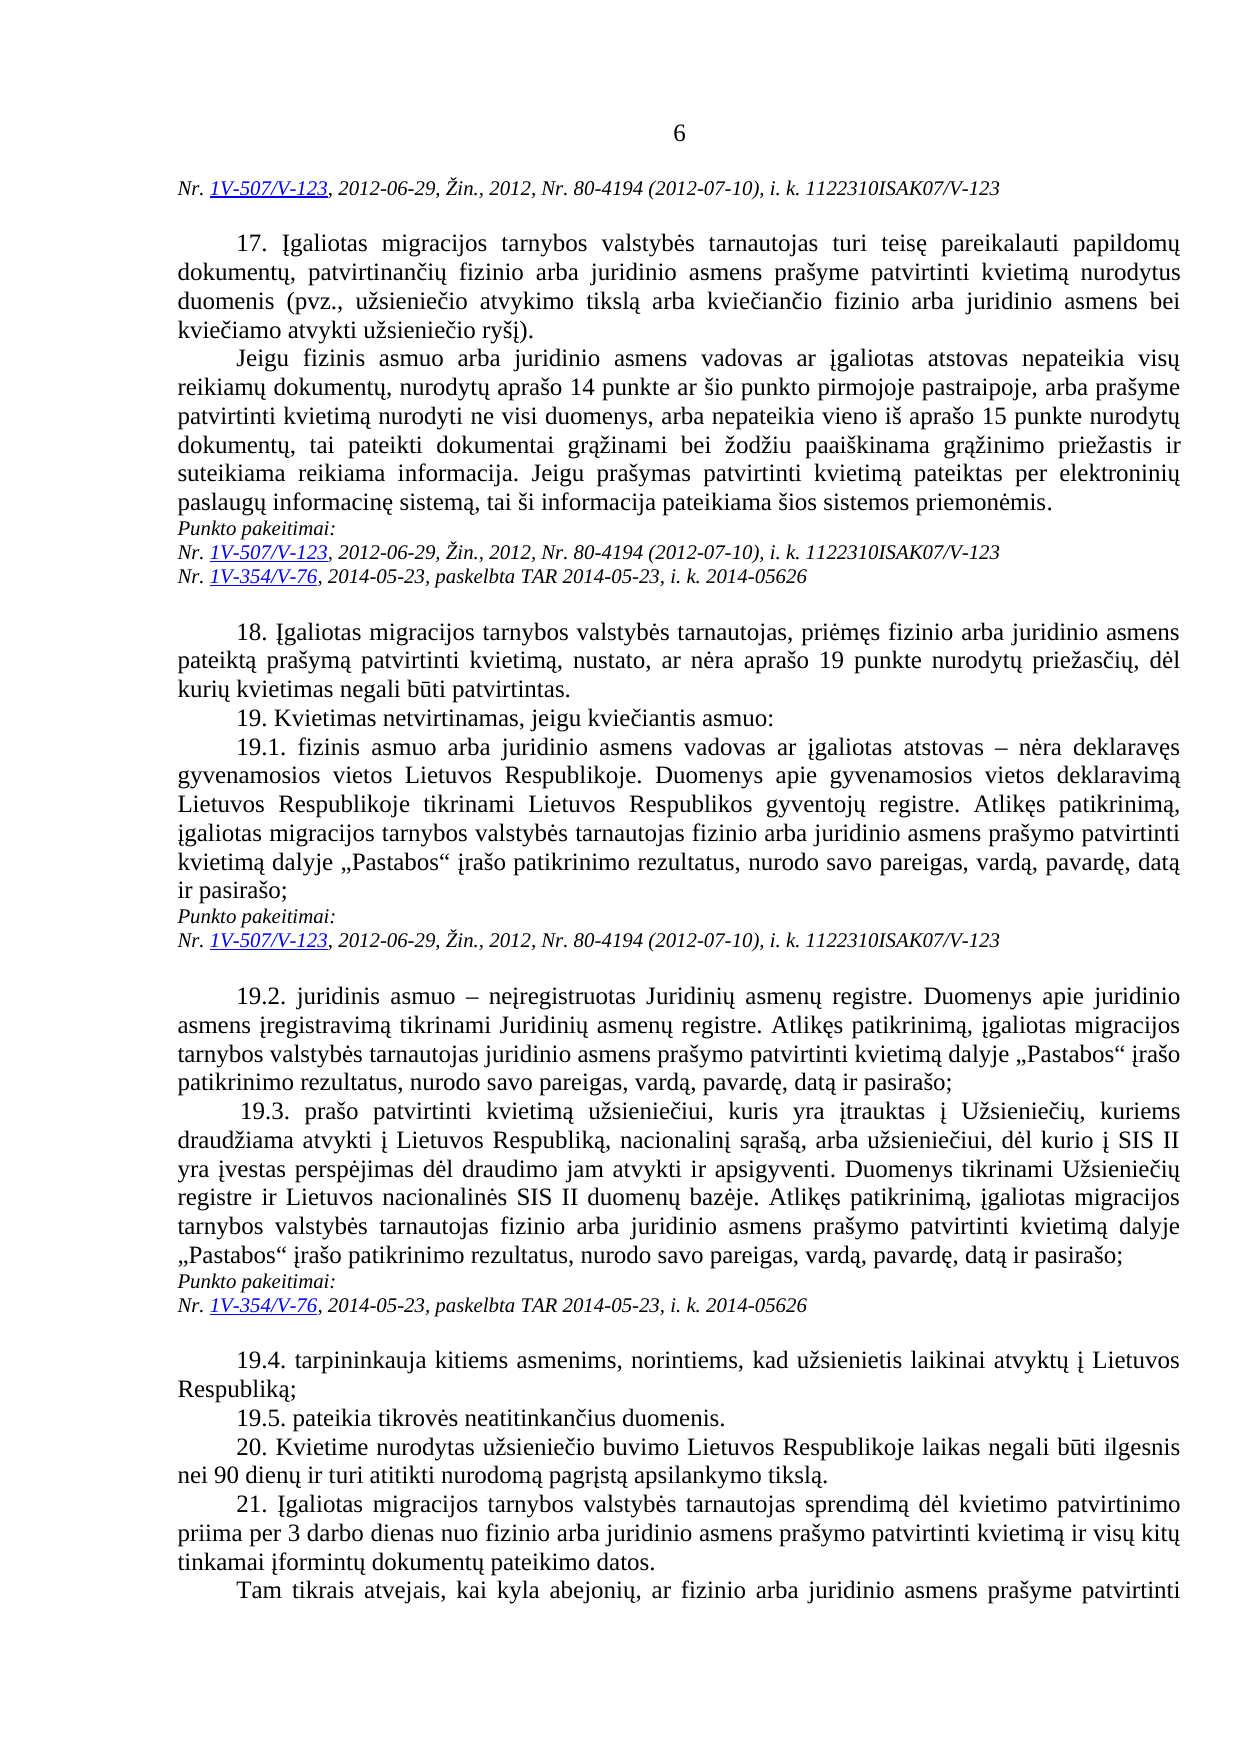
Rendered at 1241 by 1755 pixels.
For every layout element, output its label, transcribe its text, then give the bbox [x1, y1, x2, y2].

text 17. Įgaliotas migracijos tarnybos valstybės tarnautojas turi teisę pareikalauti papildomų dokumentų, patvirtinančių fizinio arba juridinio asmens prašyme patvirtinti kvietimą nurodytus duomenis (pvz., užsieniečio atvykimo tikslą arba kviečiančio fizinio arba juridinio asmens bei kviečiamo atvykti užsieniečio ryšį). [177, 228, 1181, 343]
text 18. Įgaliotas migracijos tarnybos valstybės tarnautojas, priėmęs fizinio arba juridinio asmens pateiktą prašymą patvirtinti kvietimą, nustato, ar nėra aprašo 19 punkte nurodytų priežasčių, dėl kurių kvietimas negali būti patvirtintas. [177, 617, 1181, 703]
text Nr. 1V-507/V-123, 2012-06-29, Žin., 2012, Nr. 80-4194 (2012-07-10), i. k. 1122310ISAK07/V-123 [177, 176, 1181, 200]
text 19.4. tarpininkauja kitiems asmenims, norintiems, kad užsienietis laikinai atvyktų į Lietuvos Respubliką; [177, 1346, 1181, 1403]
text Jeigu fizinis asmuo arba juridinio asmens vadovas ar įgaliotas atstovas nepateikia visų reikiamų dokumentų, nurodytų aprašo 14 punkte ar šio punkto pirmojoje pastraipoje, arba prašyme patvirtinti kvietimą nurodyti ne visi duomenys, arba nepateikia vieno iš aprašo 15 punkte nurodytų dokumentų, tai pateikti dokumentai grąžinami bei žodžiu paaiškinama grąžinimo priežastis ir suteikiama reikiama informacija. Jeigu prašymas patvirtinti kvietimą pateiktas per elektroninių paslaugų informacinę sistemą, tai ši informacija pateikiama šios sistemos priemonėmis. [177, 343, 1181, 516]
text 19.3. prašo patvirtinti kvietimą užsieniečiui, kuris yra įtrauktas į Užsieniečių, kuriems draudžiama atvykti į Lietuvos Respubliką, nacionalinį sąrašą, arba užsieniečiui, dėl kurio į SIS II yra įvestas perspėjimas dėl draudimo jam atvykti ir apsigyventi. Duomenys tikrinami Užsieniečių registre ir Lietuvos nacionalinės SIS II duomenų bazėje. Atlikęs patikrinimą, įgaliotas migracijos tarnybos valstybės tarnautojas fizinio arba juridinio asmens prašymo patvirtinti kvietimą dalyje „Pastabos“ įrašo patikrinimo rezultatus, nurodo savo pareigas, vardą, pavardę, datą ir pasirašo; [177, 1096, 1181, 1269]
text 19. Kvietimas netvirtinamas, jeigu kviečiantis asmuo: [177, 703, 1181, 732]
text Tam tikrais atvejais, kai kyla abejonių, ar fizinio arba juridinio asmens prašyme patvirtinti [177, 1576, 1181, 1604]
text Punkto pakeitimai: [177, 904, 1181, 928]
text 19.5. pateikia tikrovės neatitinkančius duomenis. [177, 1403, 1181, 1432]
text 20. Kvietime nurodytas užsieniečio buvimo Lietuvos Respublikoje laikas negali būti ilgesnis nei 90 dienų ir turi atitikti nurodomą pagrįstą apsilankymo tikslą. [177, 1432, 1181, 1489]
text Punkto pakeitimai: [177, 516, 1181, 540]
text Nr. 1V-354/V-76, 2014-05-23, paskelbta TAR 2014-05-23, i. k. 2014-05626 [177, 564, 1181, 588]
text 19.2. juridinis asmuo – neįregistruotas Juridinių asmenų registre. Duomenys apie juridinio asmens įregistravimą tikrinami Juridinių asmenų registre. Atlikęs patikrinimą, įgaliotas migracijos tarnybos valstybės tarnautojas juridinio asmens prašymo patvirtinti kvietimą dalyje „Pastabos“ įrašo patikrinimo rezultatus, nurodo savo pareigas, vardą, pavardę, datą ir pasirašo; [177, 981, 1181, 1096]
text 19.1. fizinis asmuo arba juridinio asmens vadovas ar įgaliotas atstovas – nėra deklaravęs gyvenamosios vietos Lietuvos Respublikoje. Duomenys apie gyvenamosios vietos deklaravimą Lietuvos Respublikoje tikrinami Lietuvos Respublikos gyventojų registre. Atlikęs patikrinimą, įgaliotas migracijos tarnybos valstybės tarnautojas fizinio arba juridinio asmens prašymo patvirtinti kvietimą dalyje „Pastabos“ įrašo patikrinimo rezultatus, nurodo savo pareigas, vardą, pavardę, datą ir pasirašo; [177, 732, 1181, 904]
text Nr. 1V-507/V-123, 2012-06-29, Žin., 2012, Nr. 80-4194 (2012-07-10), i. k. 1122310ISAK07/V-123 [177, 540, 1181, 564]
text Nr. 1V-507/V-123, 2012-06-29, Žin., 2012, Nr. 80-4194 (2012-07-10), i. k. 1122310ISAK07/V-123 [177, 928, 1181, 952]
text 21. Įgaliotas migracijos tarnybos valstybės tarnautojas sprendimą dėl kvietimo patvirtinimo priima per 3 darbo dienas nuo fizinio arba juridinio asmens prašymo patvirtinti kvietimą ir visų kitų tinkamai įformintų dokumentų pateikimo datos. [177, 1489, 1181, 1576]
text Punkto pakeitimai: [177, 1269, 1181, 1293]
text Nr. 1V-354/V-76, 2014-05-23, paskelbta TAR 2014-05-23, i. k. 2014-05626 [177, 1293, 1181, 1317]
